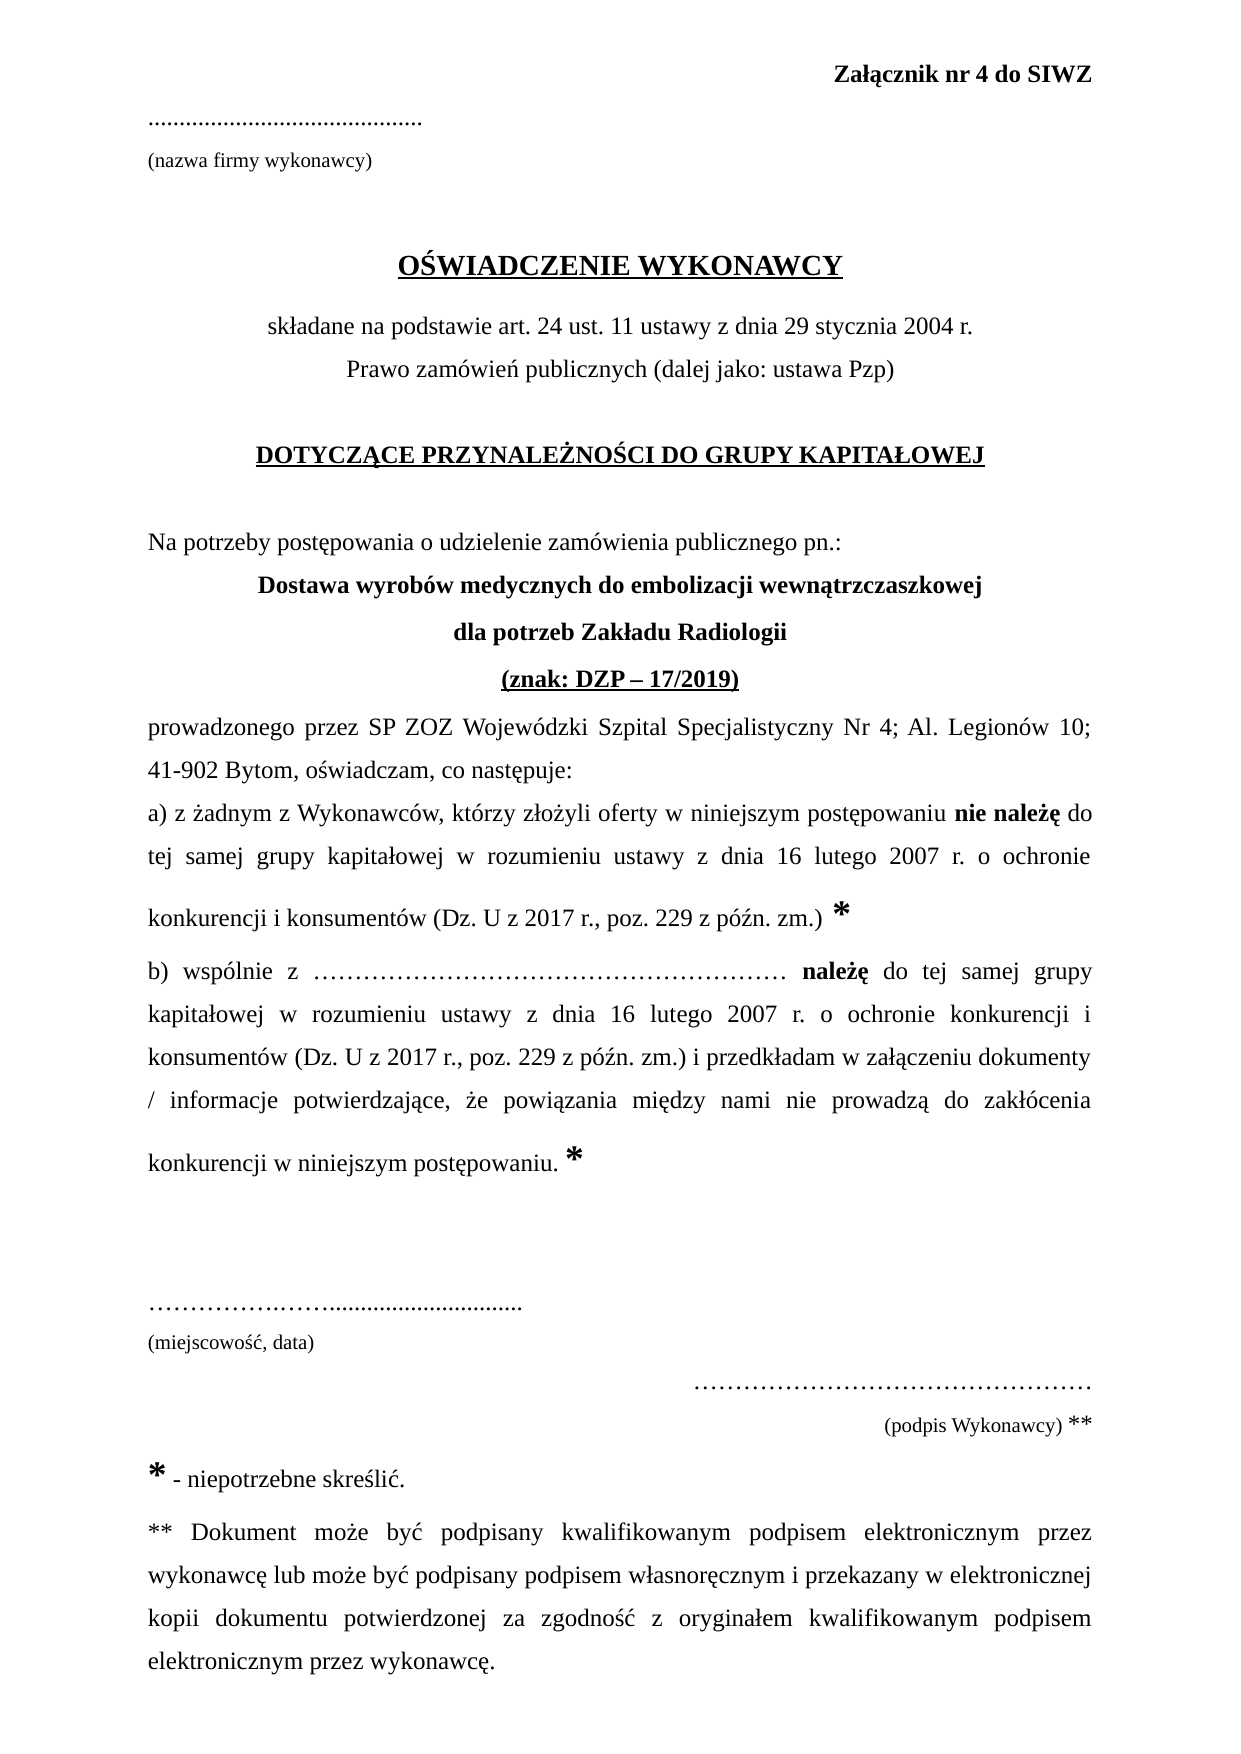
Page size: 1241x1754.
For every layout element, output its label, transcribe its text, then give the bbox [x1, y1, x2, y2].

text DOTYCZĄCE PRZYNALEŻNOŚCI DO GRUPY KAPITAŁOWEJ [148, 440, 1092, 469]
text (znak: DZP – 17/2019) [148, 664, 1092, 693]
text Na potrzeby postępowania o udzielenie zamówienia publicznego pn.: [148, 527, 1092, 555]
text dla potrzeb Zakładu Radiologii [148, 617, 1092, 646]
text ............................................ [148, 102, 1092, 131]
text a) z żadnym z Wykonawców, którzy złożyli oferty w niniejszym postępowaniu nie należę do tej samej grupy kapitałowej w rozumieniu ustawy z dnia 16 lutego 2007 r. o ochronie konkurencji i konsumentów (Dz. U z 2017 r., poz. 229 z późn. zm.) * [148, 798, 1092, 935]
text (podpis Wykonawcy) ** [738, 1409, 1092, 1438]
text Załącznik nr 4 do SIWZ [148, 59, 1092, 88]
text składane na podstawie art. 24 ust. 11 ustawy z dnia 29 stycznia 2004 r. [148, 311, 1092, 340]
text Dostawa wyrobów medycznych do embolizacji wewnątrzczaszkowej [148, 570, 1092, 598]
text ** Dokument może być podpisany kwalifikowanym podpisem elektronicznym przez wykonawcę lub może być podpisany podpisem własnoręcznym i przekazany w elektronicznej kopii dokumentu potwierdzonej za zgodność z oryginałem kwalifikowanym podpisem elektronicznym przez wykonawcę. [148, 1517, 1092, 1675]
text * - niepotrzebne skreślić. [148, 1452, 1092, 1495]
text OŚWIADCZENIE WYKONAWCY [148, 248, 1092, 282]
text b) wspólnie z ………………………………………………… należę do tej samej grupy kapitałowej w rozumieniu ustawy z dnia 16 lutego 2007 r. o ochronie konkurencji i konsumentów (Dz. U z 2017 r., poz. 229 z późn. zm.) i przedkładam w załączeniu dokumenty / informacje potwierdzające, że powiązania między nami nie prowadzą do zakłócenia konkurencji w niniejszym postępowaniu. * [148, 956, 1092, 1179]
text (miejscowość, data) [148, 1330, 1092, 1354]
text ………………………………………… [148, 1366, 1092, 1395]
text Prawo zamówień publicznych (dalej jako: ustawa Pzp) [148, 354, 1092, 383]
text …………….……............................... [148, 1287, 1092, 1316]
text (nazwa firmy wykonawcy) [148, 148, 1092, 172]
text prowadzonego przez SP ZOZ Wojewódzki Szpital Specjalistyczny Nr 4; Al. Legionów 10; 41-902 Bytom, oświadczam, co następuje: [148, 712, 1092, 784]
